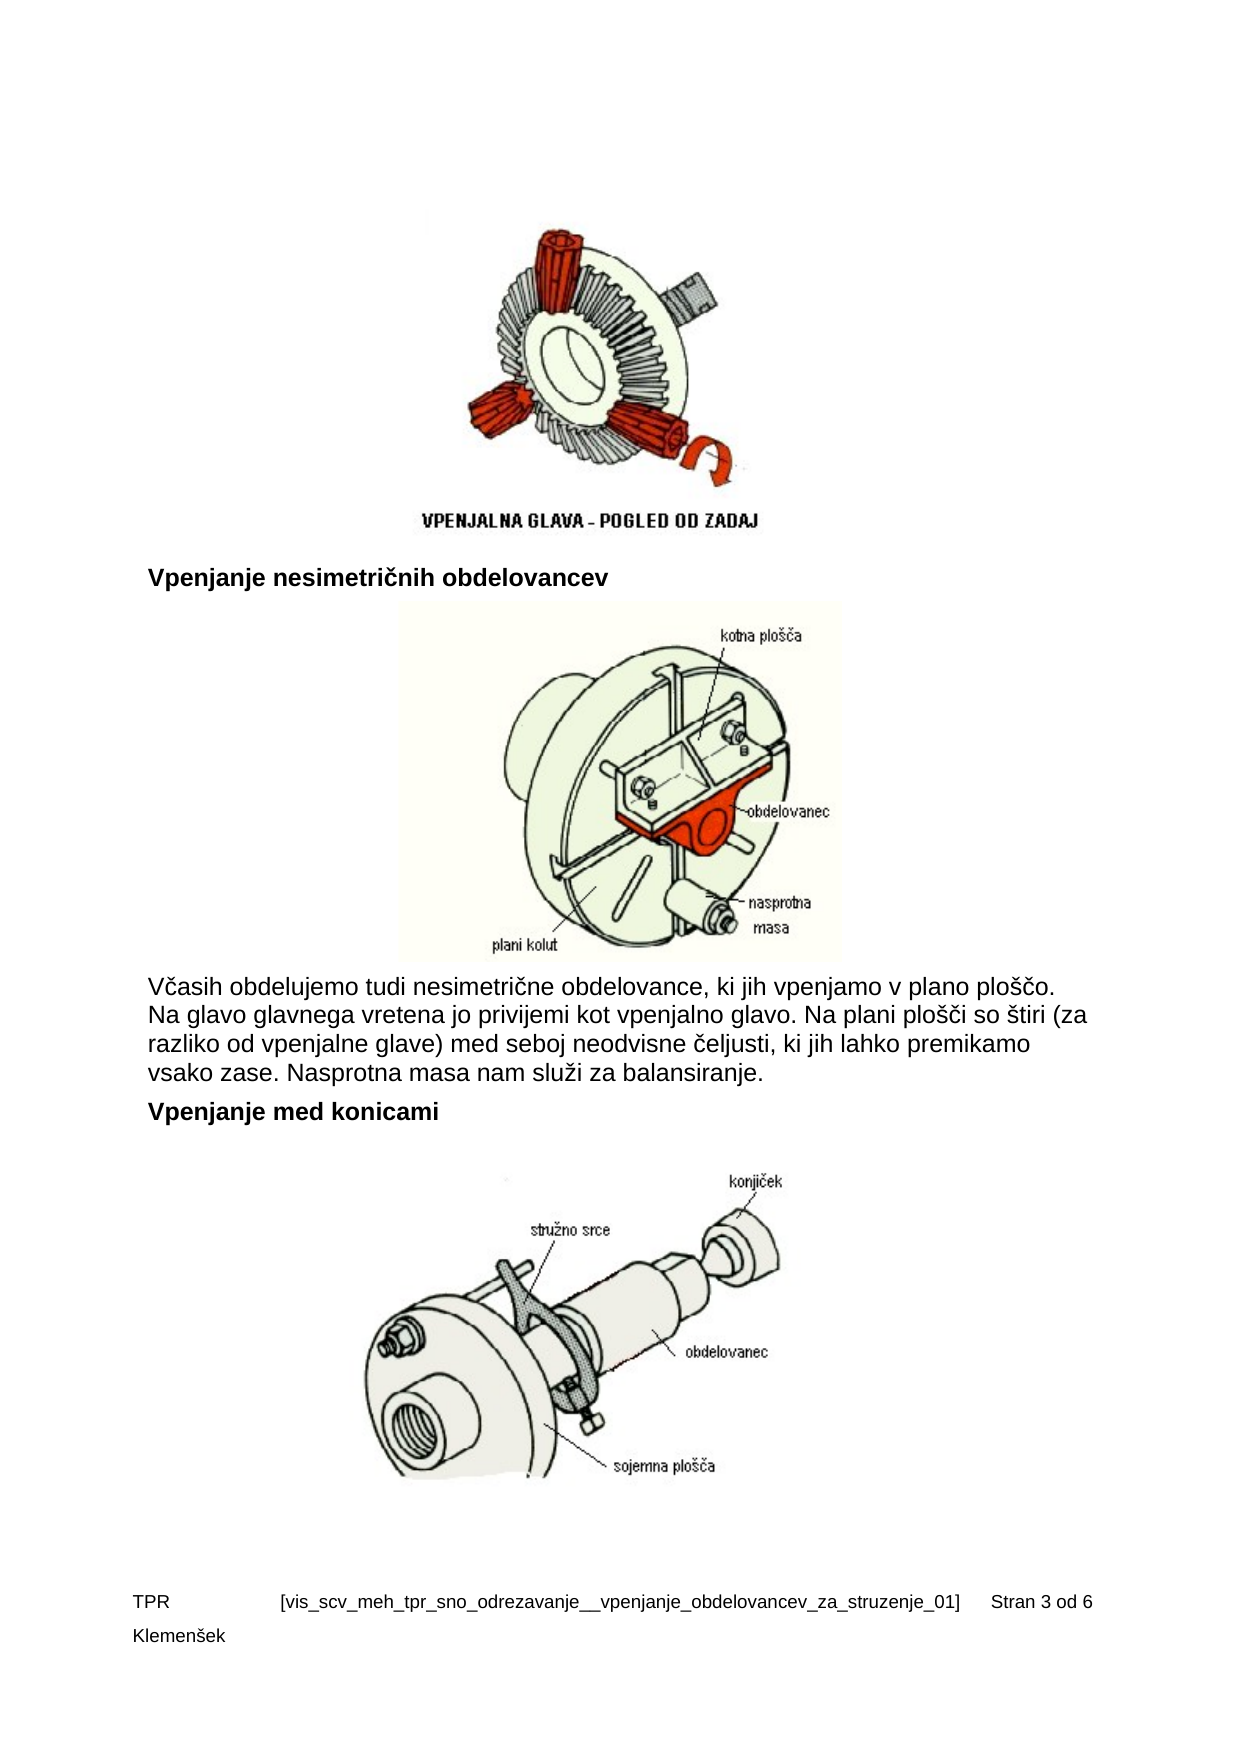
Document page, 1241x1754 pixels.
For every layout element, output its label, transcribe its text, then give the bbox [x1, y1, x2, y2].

picture [398, 601, 842, 962]
picture [325, 1136, 915, 1494]
text Včasih obdelujemo tudi nesimetrične obdelovance, ki jih vpenjamo v plano ploščo. Na glavo glavnega vretena jo privijemi kot vpenjalno glavo. Na plani plošči so štiri (za razliko od vpenjalne glave) med seboj neodvisne čeljusti, ki jih lahko premikamo vsako zase. Nasprotna masa nam služi za balansiranje. [148, 972, 1093, 1087]
text Vpenjanje med konicami [148, 1097, 1093, 1126]
picture [388, 147, 853, 553]
text Vpenjanje nesimetričnih obdelovancev [148, 563, 1093, 591]
